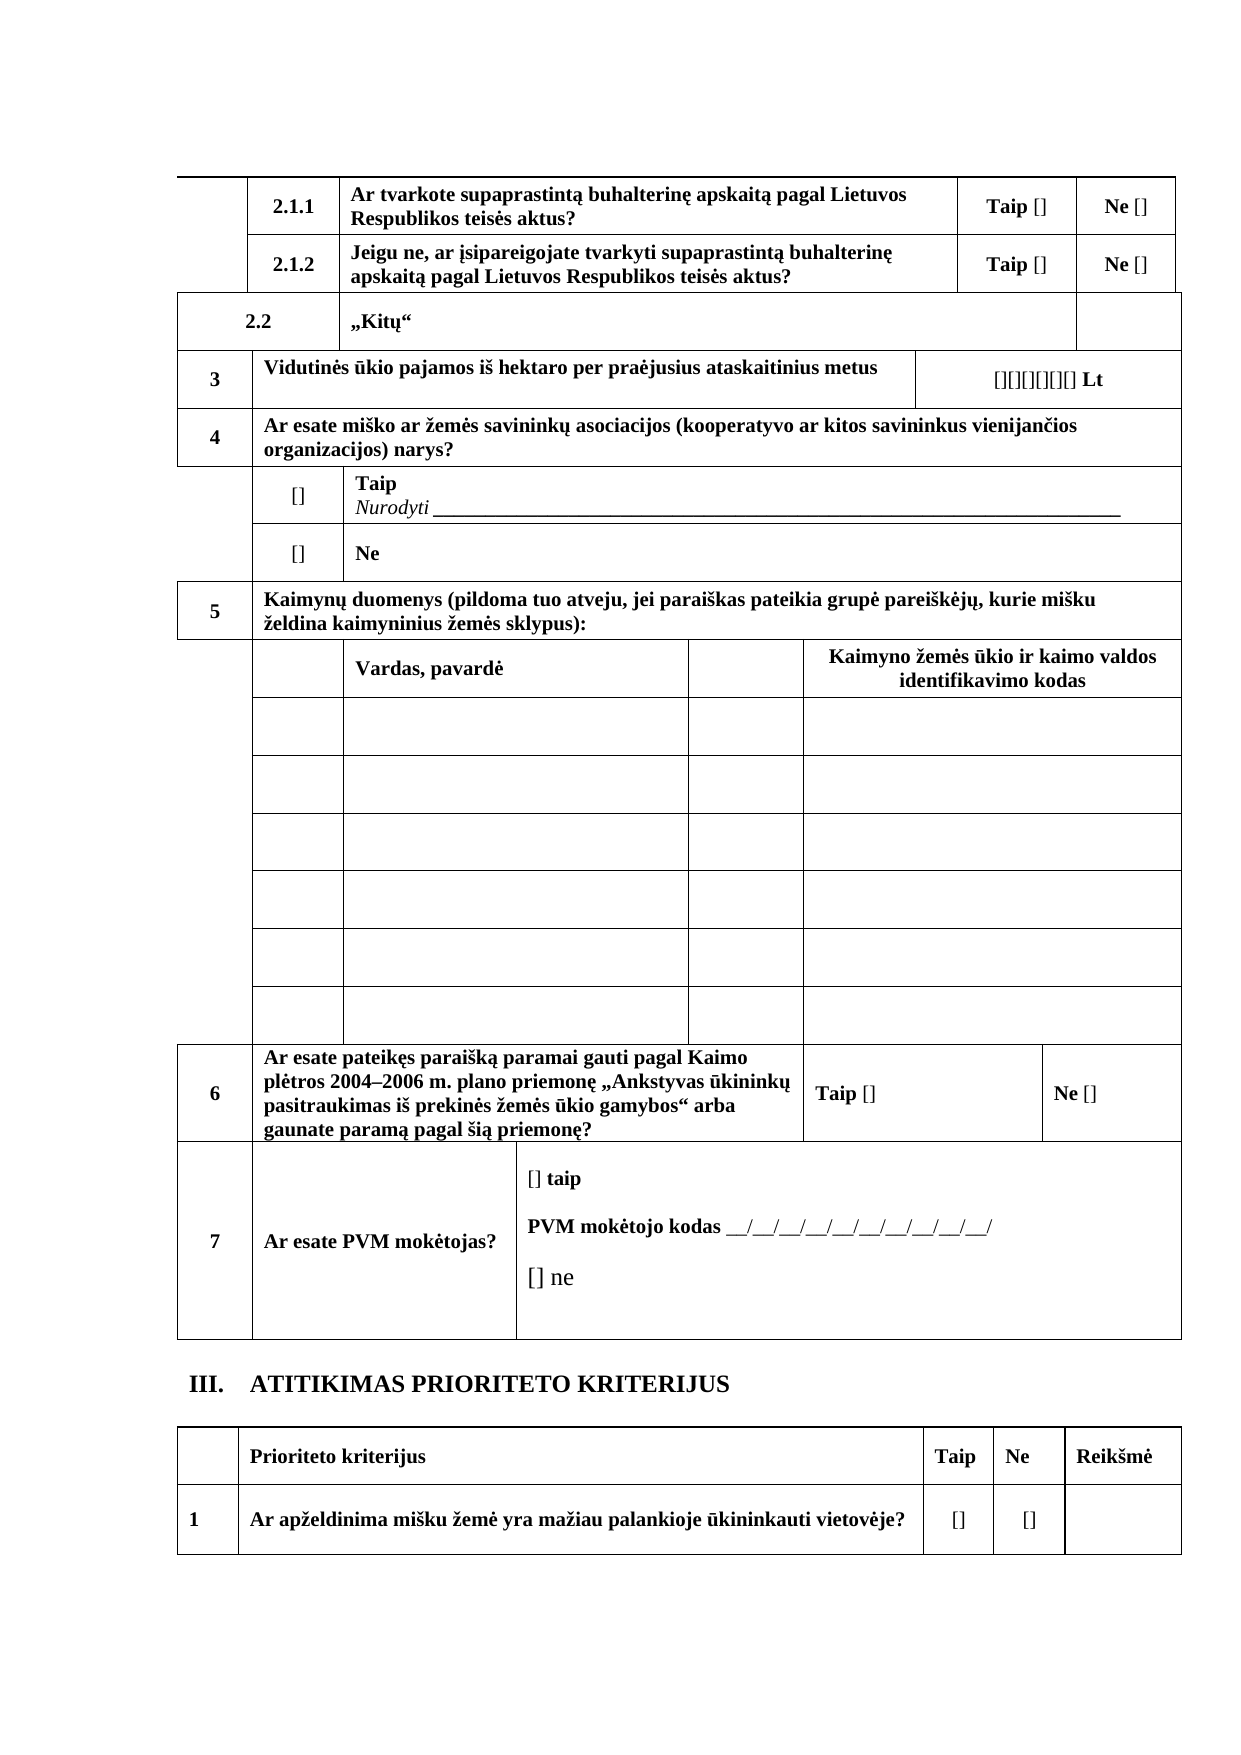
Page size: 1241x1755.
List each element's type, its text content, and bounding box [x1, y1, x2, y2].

table_cell [253, 756, 343, 812]
table_cell [689, 814, 803, 870]
table_cell [178, 1428, 238, 1484]
table_cell [177, 234, 247, 292]
table_cell [344, 698, 688, 754]
table_cell [344, 929, 688, 986]
table_header III. [177, 1369, 238, 1426]
table_cell Kaimyno žemės ūkio ir kaimo valdos identifikavimo kodas [804, 640, 1181, 697]
table_cell „Kitų“ [340, 293, 1076, 350]
table_cell [1077, 293, 1181, 350]
table_cell [253, 871, 343, 928]
table_cell Vidutinės ūkio pajamos iš hektaro per praėjusius ataskaitinius metus [253, 351, 915, 408]
table_cell [804, 871, 1181, 928]
table_cell Taip Nurodyti __________________________________________________________________ [344, 467, 1181, 523]
table_cell [804, 756, 1181, 812]
table_cell 2.1.2 [248, 235, 339, 292]
table_cell Taip [] [958, 235, 1076, 292]
table_cell [177, 523, 252, 581]
table_cell [253, 698, 343, 754]
table_cell [804, 814, 1181, 870]
table_cell [1176, 176, 1181, 234]
table_cell [1176, 234, 1181, 292]
table_cell Taip [] [804, 1045, 1042, 1141]
table_cell [177, 178, 247, 234]
table_cell [804, 929, 1181, 986]
table_cell Taip [924, 1428, 993, 1484]
table_header Atitikimas prioriteto kriterijus [238, 1369, 1181, 1426]
table_cell Ne [994, 1428, 1064, 1484]
table_cell 5 [178, 582, 252, 639]
table_cell 2.2 [178, 293, 339, 350]
table_cell [253, 814, 343, 870]
table_cell [] [253, 467, 343, 523]
table_cell [] taip PVM mokėtojo kodas __/__/__/__/__/__/__/__/__/__/ [] ne [517, 1142, 1181, 1339]
table_cell [177, 986, 252, 1044]
table_cell Ar esate PVM mokėtojas? [253, 1142, 516, 1339]
table_cell 6 [178, 1045, 252, 1141]
table_cell [1066, 1485, 1181, 1553]
table_cell Ar esate pateikęs paraišką paramai gauti pagal Kaimo plėtros 2004–2006 m. plano priemonę „Ankstyvas ūkininkų pasitraukimas iš prekinės žemės ūkio gamybos“ arba gaunate paramą pagal šią priemonę? [253, 1045, 803, 1141]
table_cell [344, 987, 688, 1044]
table_cell 2.1.1 [248, 178, 339, 234]
table_cell [] [994, 1485, 1064, 1553]
table_cell [] [253, 524, 343, 581]
table_cell 4 [178, 409, 252, 466]
table_cell [177, 755, 252, 812]
table_cell 1 [178, 1485, 238, 1553]
table_cell [689, 987, 803, 1044]
table_cell [177, 640, 252, 697]
table_cell 7 [178, 1142, 252, 1339]
table_cell Prioriteto kriterijus [239, 1428, 923, 1484]
table_cell [253, 929, 343, 986]
table_cell Vardas, pavardė [344, 640, 688, 697]
table_cell [689, 929, 803, 986]
table_cell [177, 813, 252, 870]
table_cell [689, 640, 803, 697]
table_cell [344, 756, 688, 812]
table_cell [253, 640, 343, 697]
table_cell Ar esate miško ar žemės savininkų asociacijos (kooperatyvo ar kitos savininkus vienijančios organizacijos) narys? [253, 409, 1181, 466]
table_cell [344, 814, 688, 870]
table_cell [] [924, 1485, 993, 1553]
table_cell 3 [178, 351, 252, 408]
table_cell [689, 756, 803, 812]
table_cell Ne [] [1077, 235, 1175, 292]
table_cell Ar tvarkote supaprastintą buhalterinę apskaitą pagal Lietuvos Respublikos teisės aktus? [340, 178, 957, 234]
table_cell Ar apželdinima mišku žemė yra mažiau palankioje ūkininkauti vietovėje? [239, 1485, 923, 1553]
table_cell Ne [] [1043, 1045, 1181, 1141]
table_cell Taip [] [958, 178, 1076, 234]
table_cell [][][][][][] Lt [916, 351, 1181, 408]
table_cell Jeigu ne, ar įsipareigojate tvarkyti supaprastintą buhalterinę apskaitą pagal Lietuvos Respublikos teisės aktus? [340, 235, 957, 292]
table_cell [177, 467, 252, 523]
table_cell [177, 928, 252, 986]
table_cell [344, 871, 688, 928]
table_cell [689, 698, 803, 754]
table_cell [804, 987, 1181, 1044]
table_cell [177, 697, 252, 754]
table_cell [177, 870, 252, 928]
table_cell [253, 987, 343, 1044]
table_cell Reikšmė [1066, 1428, 1181, 1484]
table_cell Kaimynų duomenys (pildoma tuo atveju, jei paraiškas pateikia grupė pareiškėjų, kurie mišku želdina kaimyninius žemės sklypus): [253, 582, 1181, 639]
table_cell [689, 871, 803, 928]
table_cell [804, 698, 1181, 754]
table_cell Ne [] [1077, 178, 1175, 234]
table_cell Ne [344, 524, 1181, 581]
